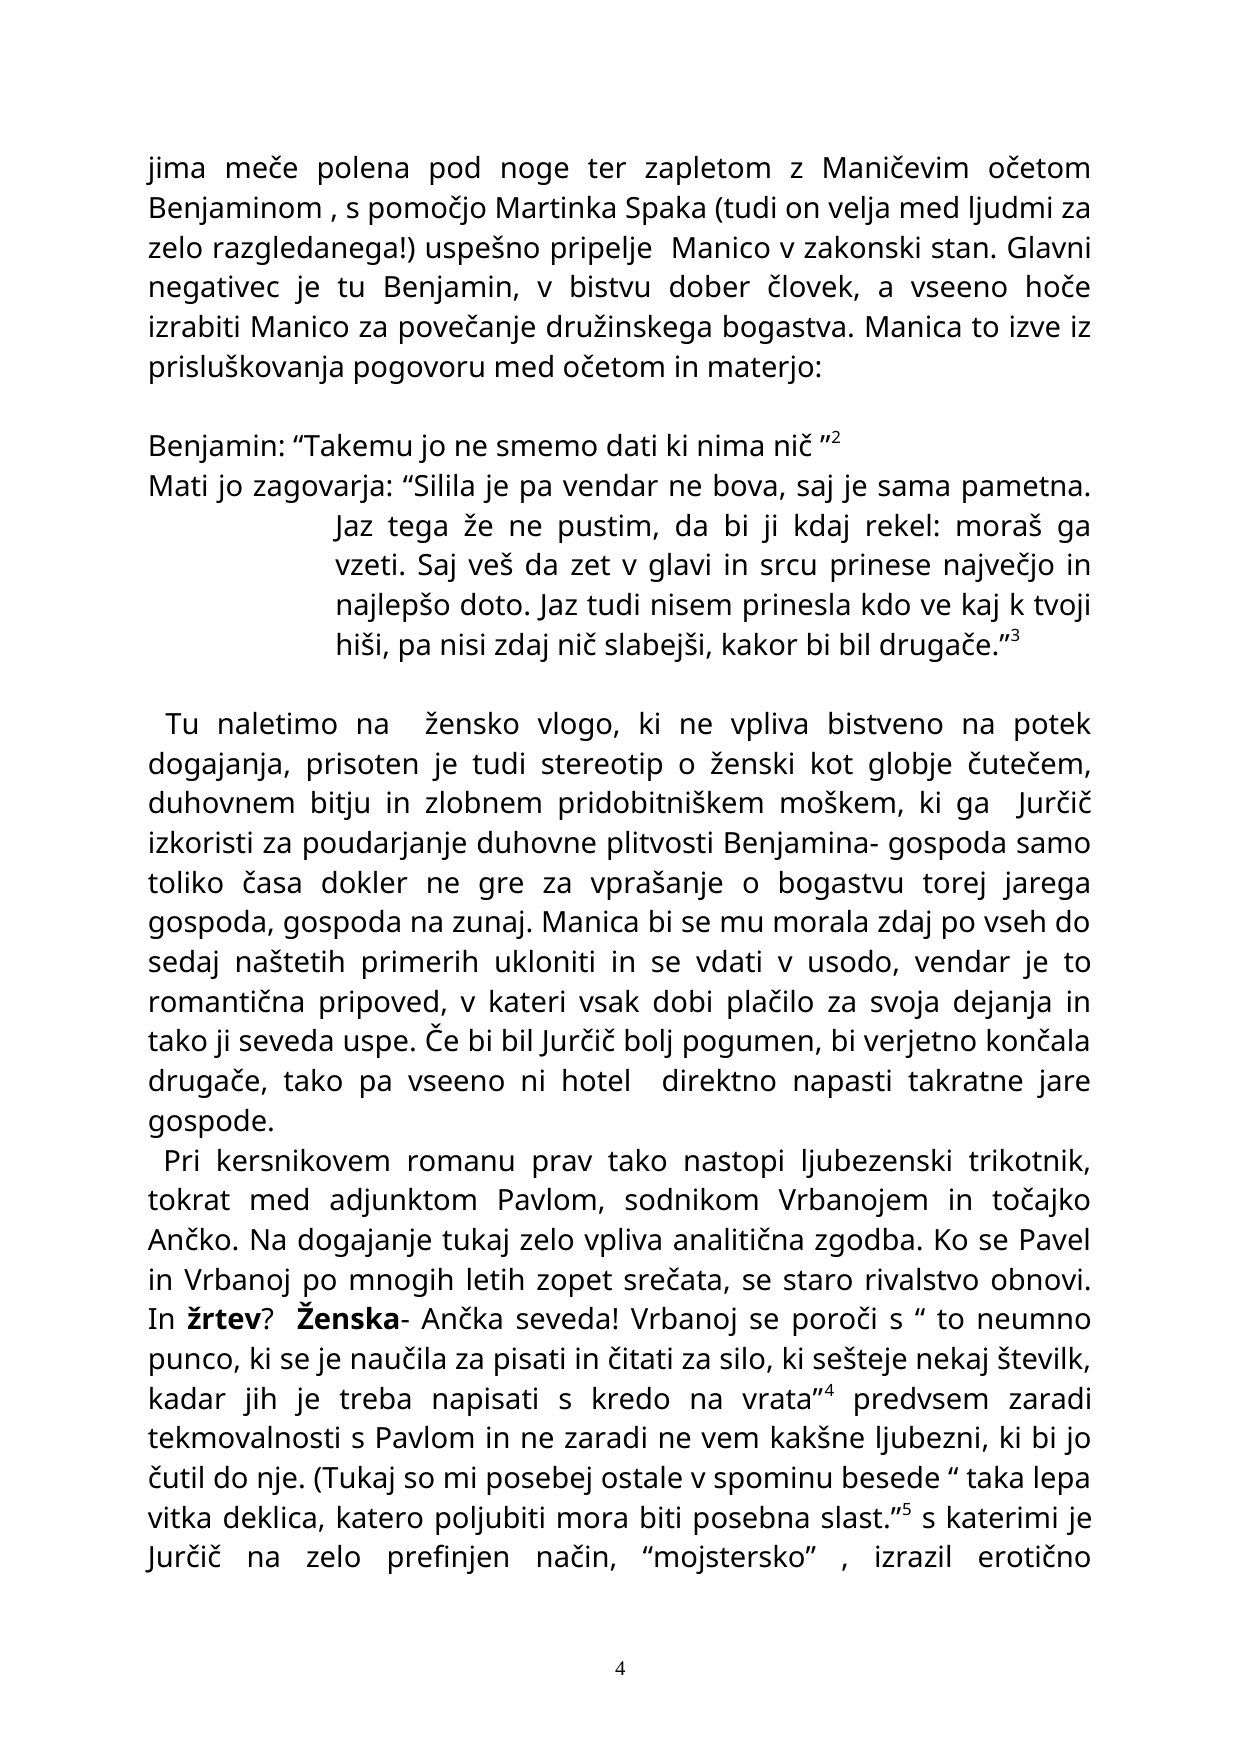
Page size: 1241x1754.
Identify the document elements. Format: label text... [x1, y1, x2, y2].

text Benjamin: “Takemu jo ne smemo dati ki nima nič ”2 [148, 425, 1093, 465]
text Mati jo zagovarja: “Silila je pa vendar ne bova, saj je sama pametna. Jaz tega že ne pustim, da bi ji kdaj rekel: moraš ga vzeti. Saj veš da zet v glavi in srcu prinese največjo in najlepšo doto. Jaz tudi nisem prinesla kdo ve kaj k tvoji hiši, pa nisi zdaj nič slabejši, kakor bi bil drugače.”3 [148, 465, 1093, 663]
text Tu naletimo na žensko vlogo, ki ne vpliva bistveno na potek dogajanja, prisoten je tudi stereotip o ženski kot globje čutečem, duhovnem bitju in zlobnem pridobitniškem moškem, ki ga Jurčič izkoristi za poudarjanje duhovne plitvosti Benjamina- gospoda samo toliko časa dokler ne gre za vprašanje o bogastvu torej jarega gospoda, gospoda na zunaj. Manica bi se mu morala zdaj po vseh do sedaj naštetih primerih ukloniti in se vdati v usodo, vendar je to romantična pripoved, v kateri vsak dobi plačilo za svoja dejanja in tako ji seveda uspe. Če bi bil Jurčič bolj pogumen, bi verjetno končala drugače, tako pa vseeno ni hotel direktno napasti takratne jare gospode. [148, 703, 1093, 1140]
text jima meče polena pod noge ter zapletom z Maničevim očetom Benjaminom , s pomočjo Martinka Spaka (tudi on velja med ljudmi za zelo razgledanega!) uspešno pripelje Manico v zakonski stan. Glavni negativec je tu Benjamin, v bistvu dober človek, a vseeno hoče izrabiti Manico za povečanje družinskega bogastva. Manica to izve iz prisluškovanja pogovoru med očetom in materjo: [148, 148, 1093, 386]
text Pri kersnikovem romanu prav tako nastopi ljubezenski trikotnik, tokrat med adjunktom Pavlom, sodnikom Vrbanojem in točajko Ančko. Na dogajanje tukaj zelo vpliva analitična zgodba. Ko se Pavel in Vrbanoj po mnogih letih zopet srečata, se staro rivalstvo obnovi. In žrtev? Ženska- Ančka seveda! Vrbanoj se poroči s “ to neumno punco, ki se je naučila za pisati in čitati za silo, ki sešteje nekaj številk, kadar jih je treba napisati s kredo na vrata”4 predvsem zaradi tekmovalnosti s Pavlom in ne zaradi ne vem kakšne ljubezni, ki bi jo čutil do nje. (Tukaj so mi posebej ostale v spominu besede “ taka lepa vitka deklica, katero poljubiti mora biti posebna slast.”5 s katerimi je Jurčič na zelo prefinjen način, “mojstersko” , izrazil erotično [148, 1140, 1093, 1576]
